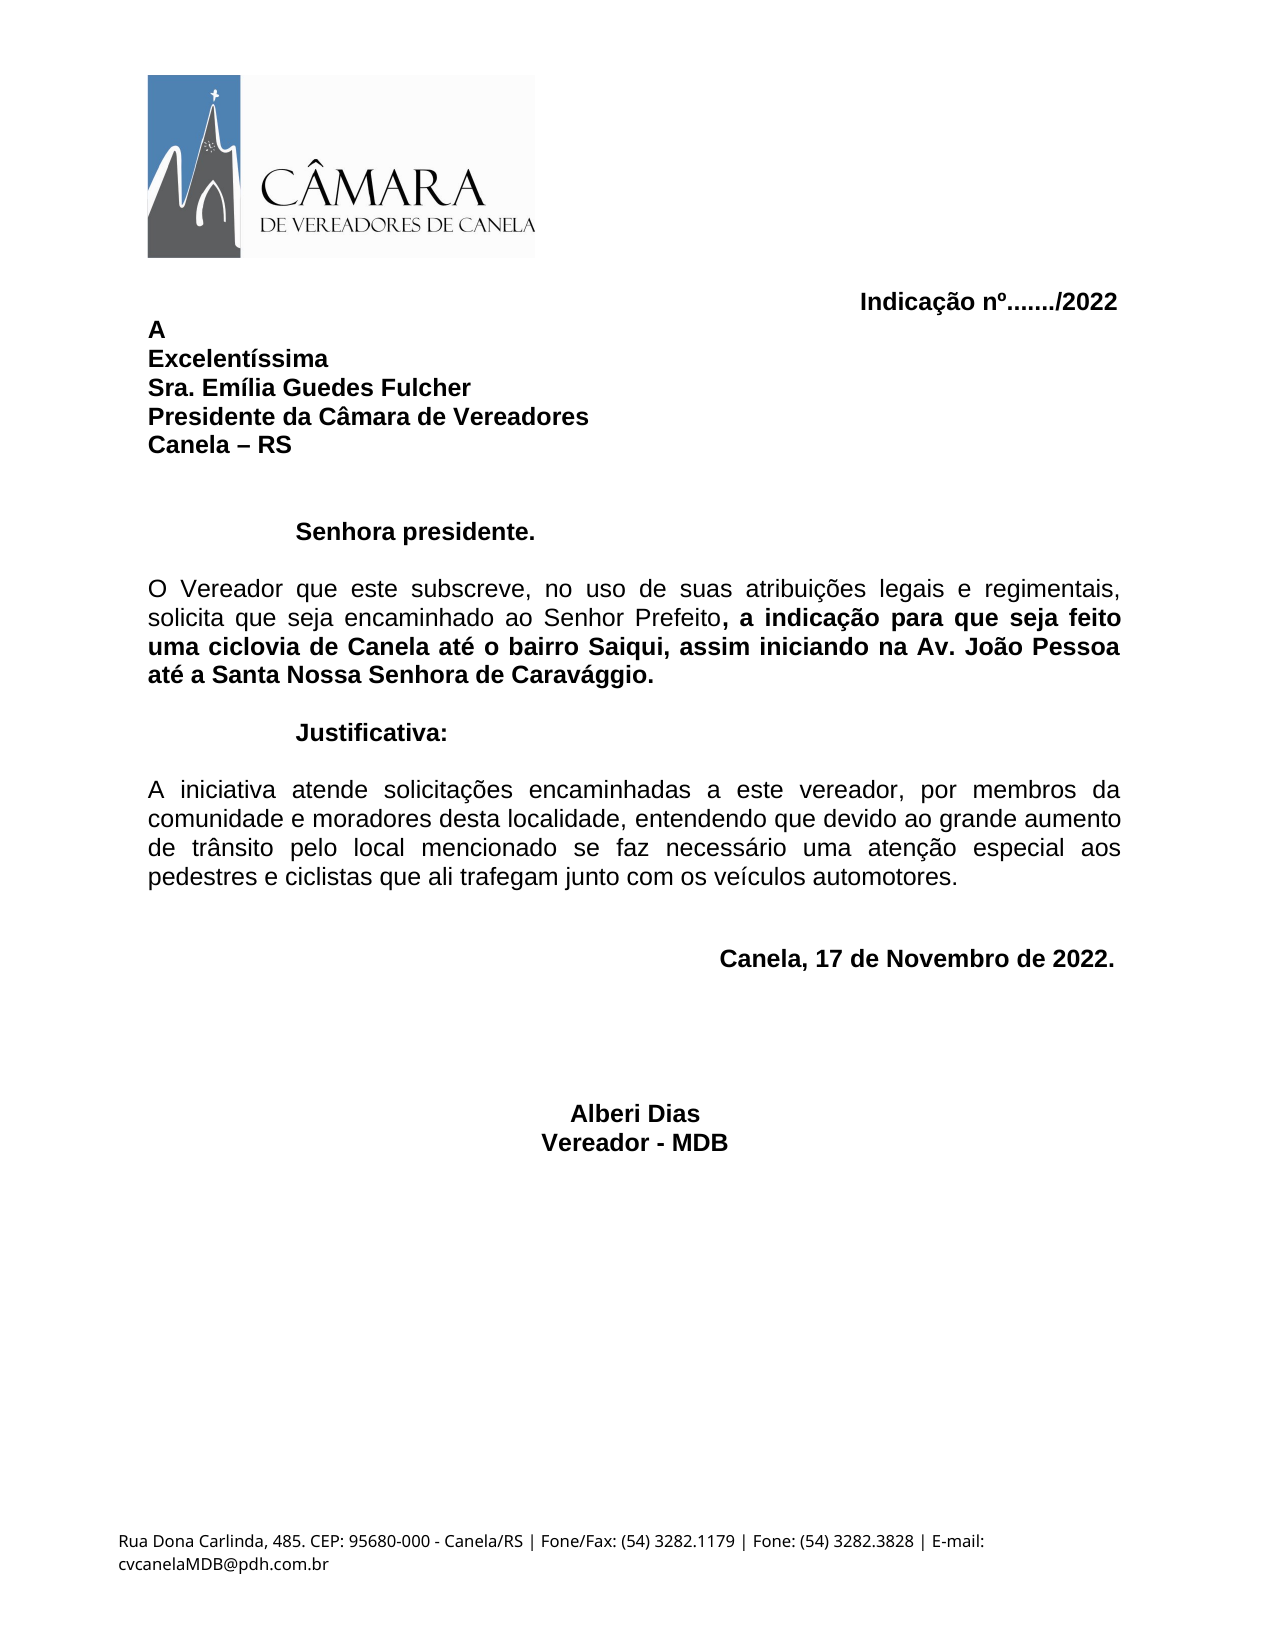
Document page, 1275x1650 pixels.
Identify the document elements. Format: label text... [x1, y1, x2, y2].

text Excelentíssima [148, 344, 1122, 373]
text O Vereador que este subscreve, no uso de suas atribuições legais e regimentais, solicita que seja encaminhado ao Senhor Prefeito, a indicação para que seja feito uma ciclovia de Canela até o bairro Saiqui, assim iniciando na Av. João Pessoa até a Santa Nossa Senhora de Caravággio. [148, 574, 1122, 689]
text A iniciativa atende solicitações encaminhadas a este vereador, por membros da comunidade e moradores desta localidade, entendendo que devido ao grande aumento de trânsito pelo local mencionado se faz necessário uma atenção especial aos pedestres e ciclistas que ali trafegam junto com os veículos automotores. [148, 775, 1122, 890]
subtitle Indicação nº......./2022 [148, 287, 1122, 315]
text Alberi Dias [148, 1099, 1122, 1128]
text Justificativa: [295, 718, 1122, 747]
text Sra. Emília Guedes Fulcher [148, 373, 1122, 402]
text Vereador - MDB [148, 1128, 1122, 1157]
text Senhora presidente. [148, 517, 1122, 545]
picture [147, 75, 536, 258]
text Canela, 17 de Novembro de 2022. [148, 944, 1122, 973]
text Presidente da Câmara de Vereadores [148, 402, 1122, 430]
text Canela – RS [148, 430, 1122, 459]
text A [148, 315, 1122, 344]
